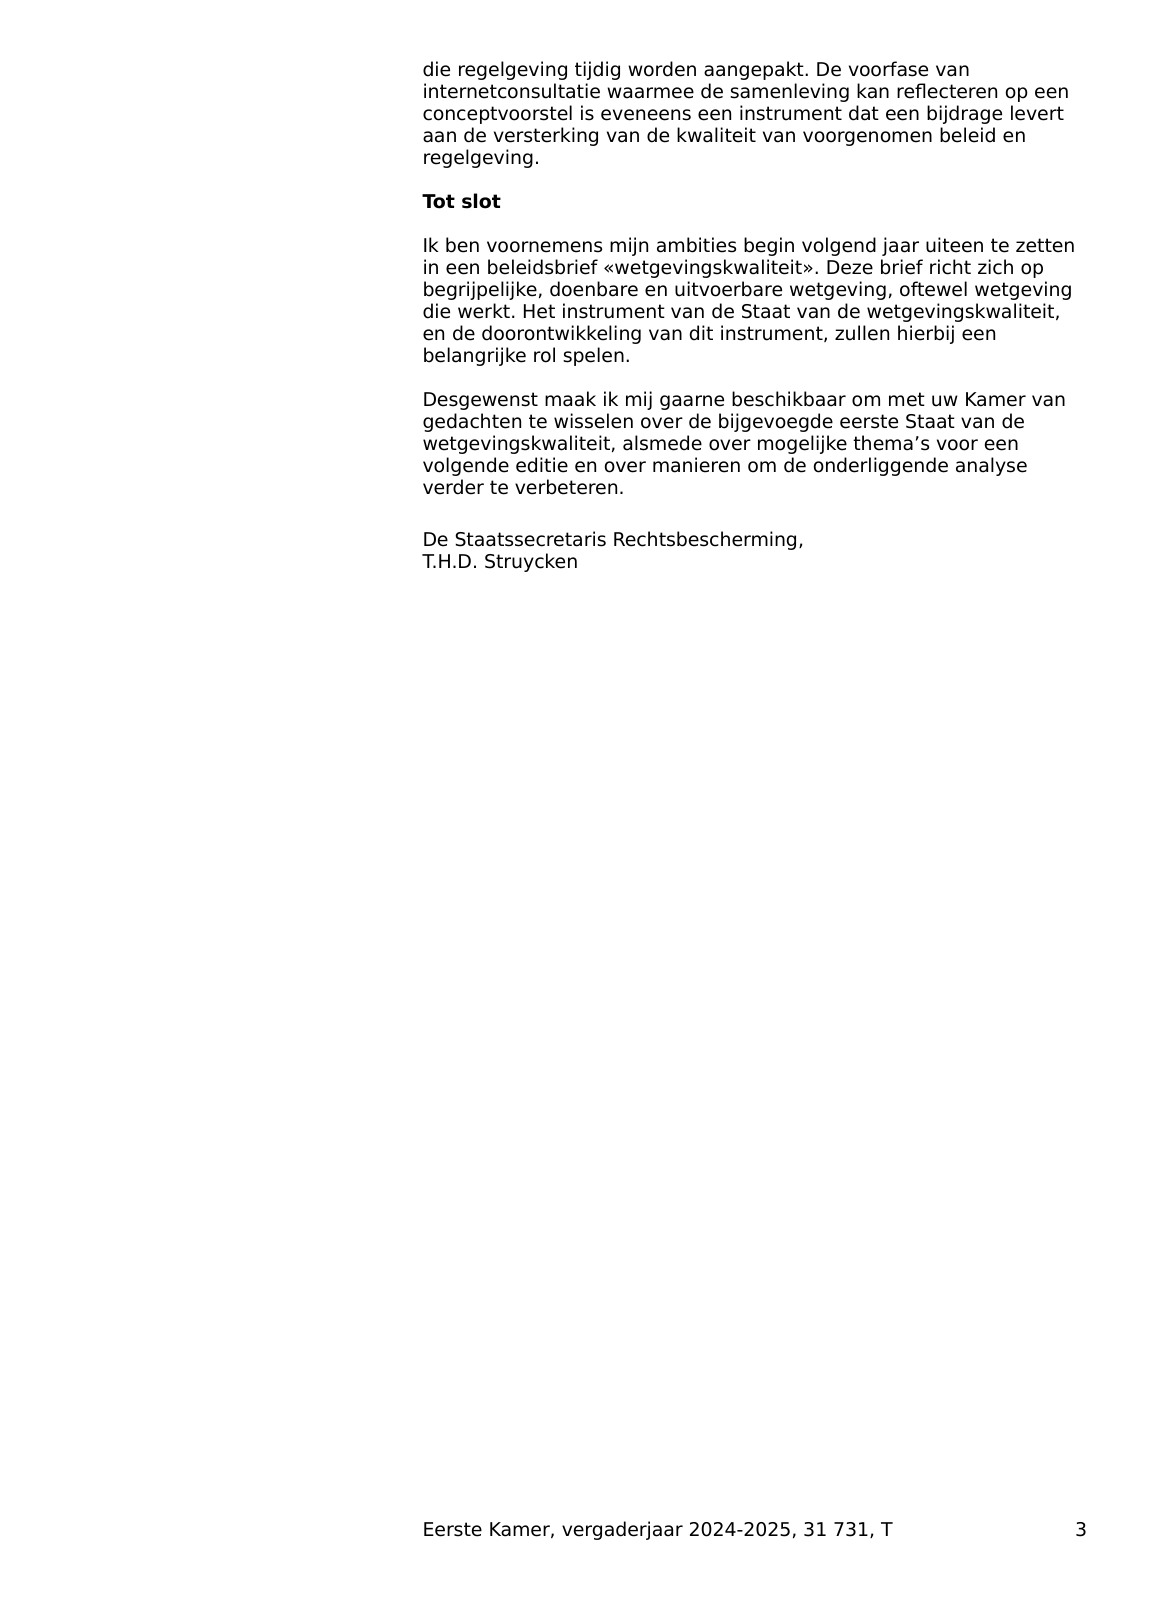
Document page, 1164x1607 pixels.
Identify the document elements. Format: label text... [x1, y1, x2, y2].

text die regelgeving tijdig worden aangepakt. De voorfase van internetconsultatie waarmee de samenleving kan reflecteren op een conceptvoorstel is eveneens een instrument dat een bijdrage levert aan de versterking van de kwaliteit van voorgenomen beleid en regelgeving. [422, 59, 1087, 169]
text De Staatssecretaris Rechtsbescherming, T.H.D. Struycken [422, 529, 1087, 573]
text Desgewenst maak ik mij gaarne beschikbaar om met uw Kamer van gedachten te wisselen over de bijgevoegde eerste Staat van de wetgevingskwaliteit, alsmede over mogelijke thema’s voor een volgende editie en over manieren om de onderliggende analyse verder te verbeteren. [422, 389, 1087, 499]
subtitle Tot slot [422, 191, 1087, 213]
text Ik ben voornemens mijn ambities begin volgend jaar uiteen te zetten in een beleidsbrief «wetgevingskwaliteit». Deze brief richt zich op begrijpelijke, doenbare en uitvoerbare wetgeving, oftewel wetgeving die werkt. Het instrument van de Staat van de wetgevingskwaliteit, en de doorontwikkeling van dit instrument, zullen hierbij een belangrijke rol spelen. [422, 235, 1087, 367]
